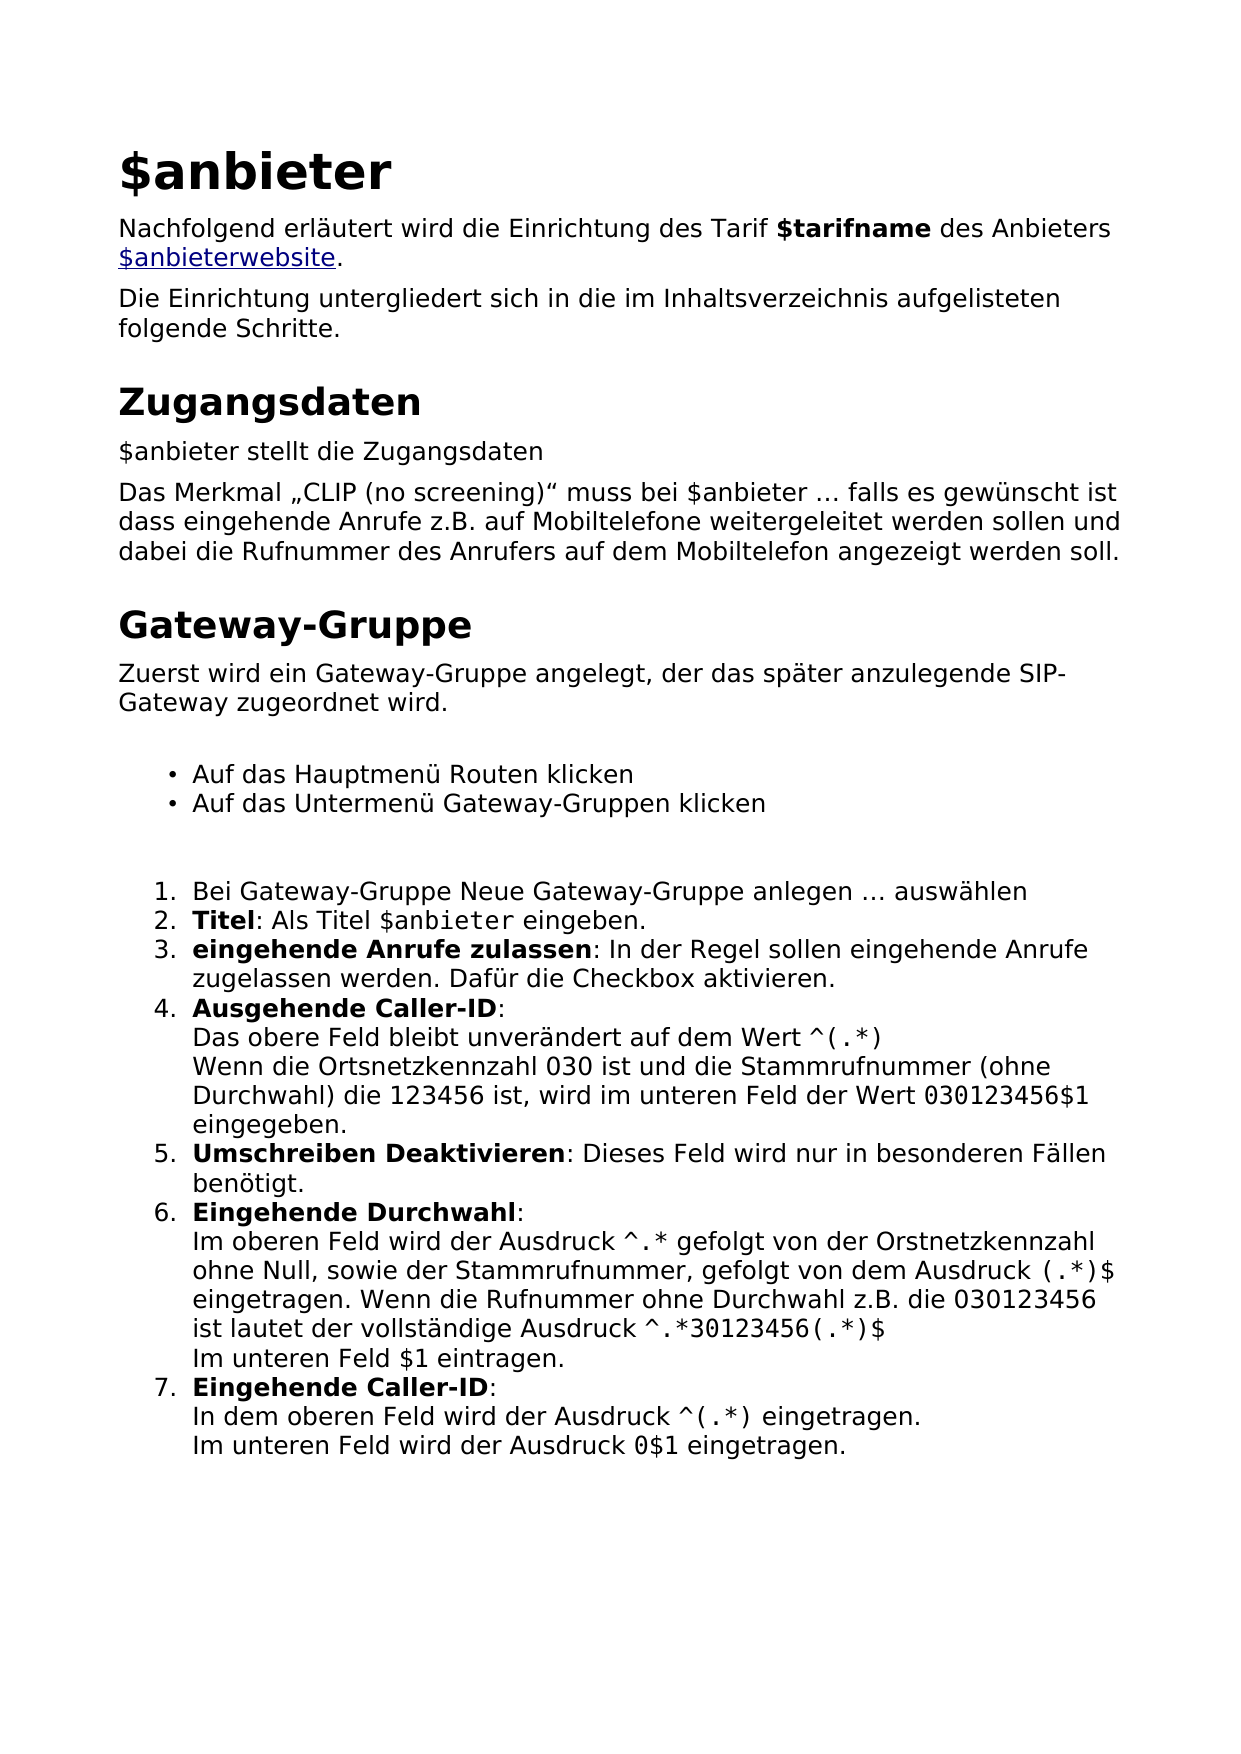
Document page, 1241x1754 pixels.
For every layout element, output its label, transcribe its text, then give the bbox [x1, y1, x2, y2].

text Nachfolgend erläutert wird die Einrichtung des Tarif $tarifname des Anbieters $anbieterwebsite. [118, 214, 1122, 272]
list Umschreiben Deaktivieren: Dieses Feld wird nur in besonderen Fällen benötigt. [177, 1139, 1122, 1198]
list Eingehende Caller-ID: In dem oberen Feld wird der Ausdruck ^(.*) eingetragen. Im unteren Feld wird der Ausdruck 0$1 eingetragen. [177, 1373, 1122, 1460]
text $anbieter stellt die Zugangsdaten [118, 437, 1122, 466]
text Das Merkmal „CLIP (no screening)“ muss bei $anbieter … falls es gewünscht ist dass eingehende Anrufe z.B. auf Mobiltelefone weitergeleitet werden sollen und dabei die Rufnummer des Anrufers auf dem Mobiltelefon angezeigt werden soll. [118, 478, 1122, 566]
subtitle $anbieter [118, 143, 1122, 201]
text Zuerst wird ein Gateway-Gruppe angelegt, der das später anzulegende SIP-Gateway zugeordnet wird. [118, 659, 1122, 718]
subtitle Gateway-Gruppe [118, 603, 1122, 647]
text Die Einrichtung untergliedert sich in die im Inhaltsverzeichnis aufgelisteten folgende Schritte. [118, 285, 1122, 343]
list Bei Gateway-Gruppe Neue Gateway-Gruppe anlegen … auswählen [177, 877, 1122, 906]
list Ausgehende Caller-ID: Das obere Feld bleibt unverändert auf dem Wert ^(.*) Wenn die Ortsnetzkennzahl 030 ist und die Stammrufnummer (ohne Durchwahl) die 123456 ist, wird im unteren Feld der Wert 030123456$1 eingegeben. [177, 994, 1122, 1139]
list Auf das Untermenü Gateway-Gruppen klicken [177, 789, 1122, 818]
list Auf das Hauptmenü Routen klicken [177, 760, 1122, 789]
list eingehende Anrufe zulassen: In der Regel sollen eingehende Anrufe zugelassen werden. Dafür die Checkbox aktivieren. [177, 935, 1122, 994]
subtitle Zugangsdaten [118, 381, 1122, 424]
list Eingehende Durchwahl: Im oberen Feld wird der Ausdruck ^.* gefolgt von der Orstnetzkennzahl ohne Null, sowie der Stammrufnummer, gefolgt von dem Ausdruck (.*)$ eingetragen. Wenn die Rufnummer ohne Durchwahl z.B. die 030123456 ist lautet der vollständige Ausdruck ^.*30123456(.*)$ Im unteren Feld $1 eintragen. [177, 1198, 1122, 1373]
list Titel: Als Titel $anbieter eingeben. [177, 906, 1122, 935]
